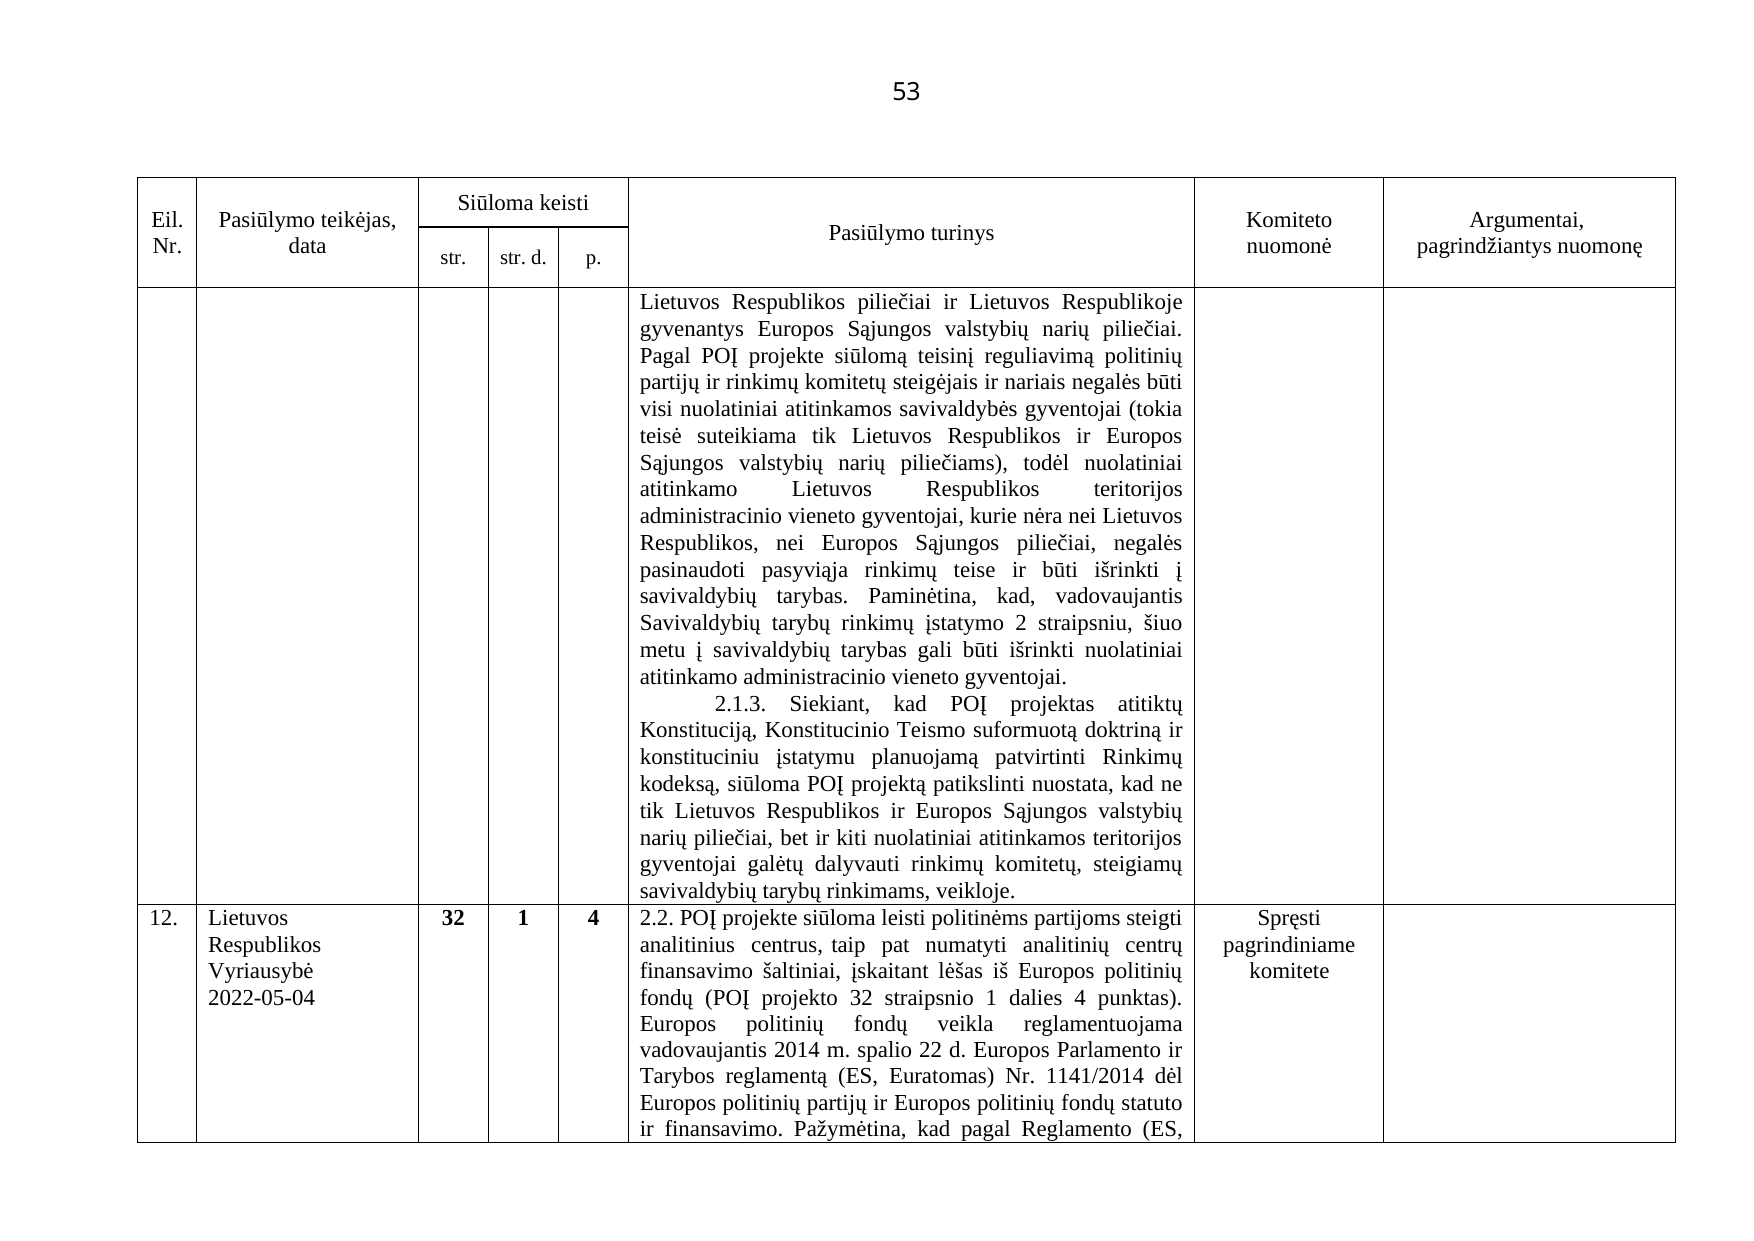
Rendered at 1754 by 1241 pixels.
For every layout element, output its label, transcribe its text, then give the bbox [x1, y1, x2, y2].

table_header Pasiūlymo teikėjas, data [197, 178, 418, 287]
table_cell Spręsti pagrindiniame komitete [1195, 905, 1383, 1142]
table_cell 2.2. POĮ projekte siūloma leisti politinėms partijoms steigti analitinius centrus, taip pat numatyti analitinių centrų finansavimo šaltiniai, įskaitant lėšas iš Europos politinių fondų (POĮ projekto 32 straipsnio 1 dalies 4 punktas). Europos politinių fondų veikla reglamentuojama vadovaujantis 2014 m. spalio 22 d. Europos Parlamento ir Tarybos reglamentą (ES, Euratomas) Nr. 1141/2014 dėl Europos politinių partijų ir Europos politinių fondų statuto ir finansavimo. Pažymėtina, kad pagal Reglamento (ES, [629, 905, 1194, 1142]
table_cell [1384, 905, 1675, 1142]
table_cell Lietuvos Respublikos piliečiai ir Lietuvos Respublikoje gyvenantys Europos Sąjungos valstybių narių piliečiai. Pagal POĮ projekte siūlomą teisinį reguliavimą politinių partijų ir rinkimų komitetų steigėjais ir nariais negalės būti visi nuolatiniai atitinkamos savivaldybės gyventojai (tokia teisė suteikiama tik Lietuvos Respublikos ir Europos Sąjungos valstybių narių piliečiams), todėl nuolatiniai atitinkamo Lietuvos Respublikos teritorijos administracinio vieneto gyventojai, kurie nėra nei Lietuvos Respublikos, nei Europos Sąjungos piliečiai, negalės pasinaudoti pasyviąja rinkimų teise ir būti išrinkti į savivaldybių tarybas. Paminėtina, kad, vadovaujantis Savivaldybių tarybų rinkimų įstatymo 2 straipsniu, šiuo metu į savivaldybių tarybas gali būti išrinkti nuolatiniai atitinkamo administracinio vieneto gyventojai. 2.1.3. Siekiant, kad POĮ projektas atitiktų Konstituciją, Konstitucinio Teismo suformuotą doktriną ir konstituciniu įstatymu planuojamą patvirtinti Rinkimų kodeksą, siūloma POĮ projektą patikslinti nuostata, kad ne tik Lietuvos Respublikos ir Europos Sąjungos valstybių narių piliečiai, bet ir kiti nuolatiniai atitinkamos teritorijos gyventojai galėtų dalyvauti rinkimų komitetų, steigiamų savivaldybių tarybų rinkimams, veikloje. [629, 288, 1194, 903]
table_header Eil. Nr. [138, 178, 196, 287]
table_cell [489, 288, 558, 903]
table_cell [559, 288, 628, 903]
table_cell 4 [559, 905, 628, 1142]
table_cell [197, 288, 418, 903]
table_header Siūloma keisti [419, 178, 628, 226]
table_header Komiteto nuomonė [1195, 178, 1383, 287]
table_cell [138, 288, 196, 903]
table_header Pasiūlymo turinys [629, 178, 1194, 287]
table_cell [1195, 288, 1383, 903]
table_cell p. [559, 228, 628, 287]
table_cell 1 [489, 905, 558, 1142]
table_cell [419, 288, 488, 903]
table_cell Lietuvos Respublikos Vyriausybė 2022-05-04 [197, 905, 418, 1142]
table_cell 32 [419, 905, 488, 1142]
table_header Argumentai, pagrindžiantys nuomonę [1384, 178, 1675, 287]
table_cell [1384, 288, 1675, 903]
table_cell str. d. [489, 228, 558, 287]
table_cell [138, 905, 196, 1142]
table_cell str. [419, 228, 488, 287]
